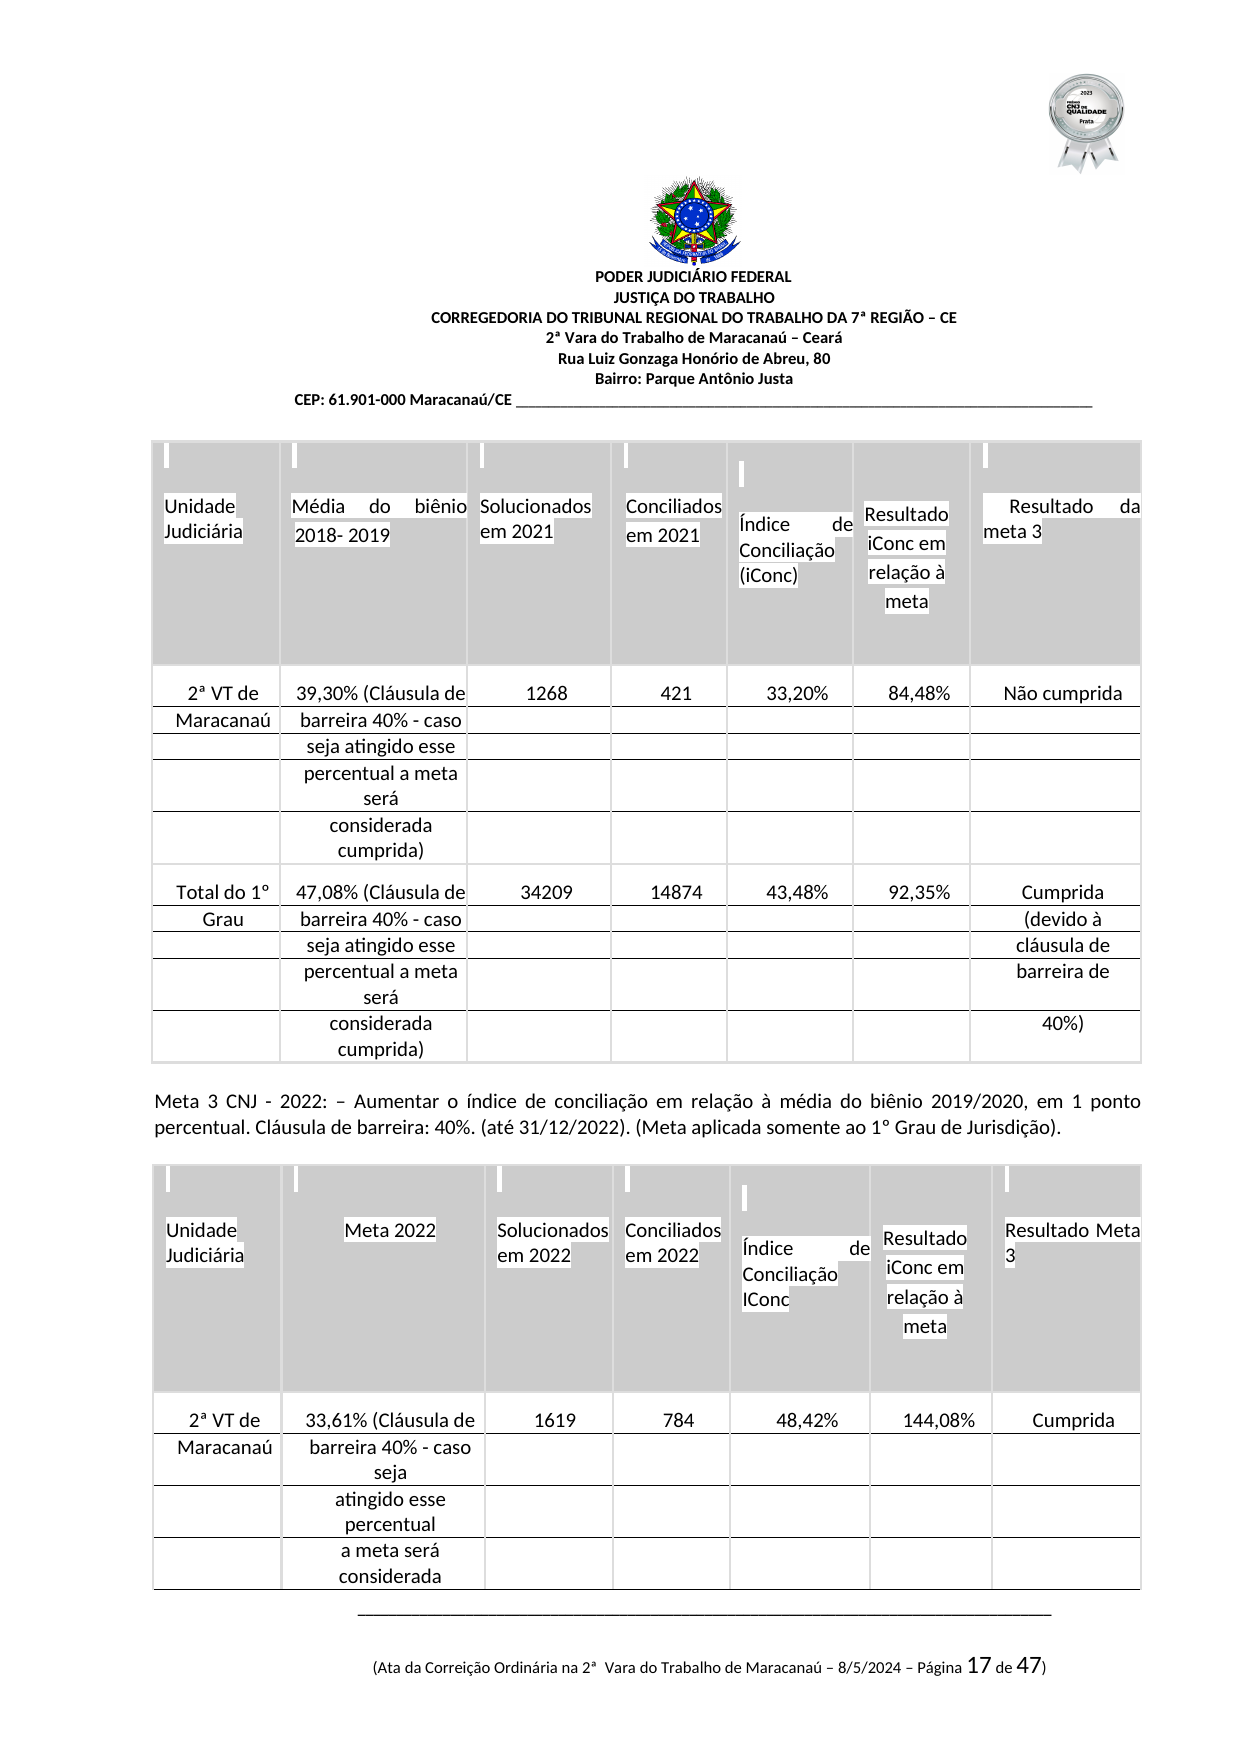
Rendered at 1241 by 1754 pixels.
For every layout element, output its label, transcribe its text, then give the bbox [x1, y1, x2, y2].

table_cell 34209 [468, 865, 610, 905]
table_cell 40%) [971, 1011, 1140, 1061]
table_cell 2ª VT de [153, 666, 279, 706]
table_header Solucionados em 2021 [468, 443, 610, 664]
table_cell Maracanaú [153, 707, 279, 732]
table_cell barreira de [971, 959, 1140, 1009]
table_cell [612, 959, 726, 1009]
table_header Solucionados em 2022 [486, 1166, 612, 1391]
table_cell [468, 932, 610, 958]
table_cell [486, 1486, 612, 1537]
table_cell barreira 40% - caso [281, 707, 466, 732]
table_cell [971, 707, 1140, 732]
table_cell [612, 707, 726, 732]
table_cell [486, 1538, 612, 1588]
table_cell [854, 906, 969, 931]
table_cell [854, 932, 969, 958]
table_cell [971, 760, 1140, 811]
table_cell 784 [614, 1393, 729, 1433]
table_cell [971, 734, 1140, 759]
table_cell 92,35% [854, 865, 969, 905]
table_cell [153, 812, 279, 863]
table_cell [614, 1538, 729, 1588]
table_cell [731, 1486, 869, 1537]
table_cell Cumprida [993, 1393, 1140, 1433]
table_cell [612, 734, 726, 759]
table_header Conciliados em 2021 [612, 443, 726, 664]
table_cell 421 [612, 666, 726, 706]
table_cell [731, 1434, 869, 1485]
table_cell [614, 1434, 729, 1485]
table_cell [612, 1011, 726, 1061]
table_cell [854, 812, 969, 863]
table_cell [153, 734, 279, 759]
table_cell [871, 1538, 991, 1588]
table_cell [612, 812, 726, 863]
table_cell [871, 1486, 991, 1537]
table_cell [468, 707, 610, 732]
table_cell [468, 906, 610, 931]
table_cell Grau [153, 906, 279, 931]
table_cell [154, 1486, 280, 1537]
table_cell [854, 760, 969, 811]
table_cell [153, 932, 279, 958]
table_header Média do biênio 2018- 2019 [281, 443, 466, 664]
table_cell 1619 [486, 1393, 612, 1433]
table_cell [728, 734, 852, 759]
table_cell seja atingido esse [281, 734, 466, 759]
table_cell Não cumprida [971, 666, 1140, 706]
table_cell cláusula de [971, 932, 1140, 958]
table_cell 1268 [468, 666, 610, 706]
table_cell [154, 1538, 280, 1588]
table_header Resultado Meta 3 [993, 1166, 1140, 1391]
table_cell a meta será considerada [283, 1538, 484, 1588]
table_header Unidade Judiciária [153, 443, 279, 664]
table_cell [486, 1434, 612, 1485]
table_header Índice de Conciliação IConc [731, 1166, 869, 1391]
table_cell [468, 760, 610, 811]
table_cell 144,08% [871, 1393, 991, 1433]
table_cell barreira 40% - caso [281, 906, 466, 931]
table_cell [612, 906, 726, 931]
table_cell [728, 812, 852, 863]
table_cell Total do 1º [153, 865, 279, 905]
table_cell [854, 734, 969, 759]
table_cell [993, 1538, 1140, 1588]
table_cell seja atingido esse [281, 932, 466, 958]
table_header Resultado iConc em relação à meta [871, 1166, 991, 1391]
table_header Índice de Conciliação (iConc) [728, 443, 852, 664]
table_cell considerada cumprida) [281, 1011, 466, 1061]
table_cell [153, 959, 279, 1009]
table_cell [854, 707, 969, 732]
table_cell Cumprida [971, 865, 1140, 905]
table_cell (devido à [971, 906, 1140, 931]
table_cell [468, 959, 610, 1009]
text Meta 3 CNJ - 2022: – Aumentar o índice de conciliação em relação à média do biênio 2019/2020, em 1 ponto percentual. Cláusula de barreira: 40%. (até 31/12/2022). (Meta aplicada somente ao 1º Grau de Jurisdição). [154, 1088, 1144, 1139]
table_cell [728, 932, 852, 958]
table_cell [728, 1011, 852, 1061]
table_cell [993, 1486, 1140, 1537]
table_cell [971, 812, 1140, 863]
table_cell barreira 40% - caso seja [283, 1434, 484, 1485]
table_cell [612, 932, 726, 958]
table_cell [468, 734, 610, 759]
table_cell atingido esse percentual [283, 1486, 484, 1537]
table_cell [468, 1011, 610, 1061]
table_cell percentual a meta será [281, 760, 466, 811]
picture [644, 175, 743, 267]
table_header Resultado da meta 3 [971, 443, 1140, 664]
table_cell [993, 1434, 1140, 1485]
table_cell [871, 1434, 991, 1485]
picture [1048, 73, 1125, 175]
table_cell 39,30% (Cláusula de [281, 666, 466, 706]
table_cell 33,61% (Cláusula de [283, 1393, 484, 1433]
table_cell [612, 760, 726, 811]
table_cell [731, 1538, 869, 1588]
table_cell [728, 707, 852, 732]
table_cell 84,48% [854, 666, 969, 706]
table_cell [468, 812, 610, 863]
table_cell [728, 959, 852, 1009]
table_cell 48,42% [731, 1393, 869, 1433]
table_header Conciliados em 2022 [614, 1166, 729, 1391]
table_cell [854, 959, 969, 1009]
table_cell 2ª VT de [154, 1393, 280, 1433]
table_header Meta 2022 [283, 1166, 484, 1391]
table_cell [153, 1011, 279, 1061]
table_cell [854, 1011, 969, 1061]
table_cell 47,08% (Cláusula de [281, 865, 466, 905]
table_cell 43,48% [728, 865, 852, 905]
table_cell [614, 1486, 729, 1537]
table_cell percentual a meta será [281, 959, 466, 1009]
table_header Resultado iConc em relação à meta [854, 443, 969, 664]
table_header Unidade Judiciária [154, 1166, 280, 1391]
table_cell [728, 760, 852, 811]
table_cell Maracanaú [154, 1434, 280, 1485]
table_cell 14874 [612, 865, 726, 905]
table_cell [153, 760, 279, 811]
table_cell [728, 906, 852, 931]
table_cell considerada cumprida) [281, 812, 466, 863]
table_cell 33,20% [728, 666, 852, 706]
